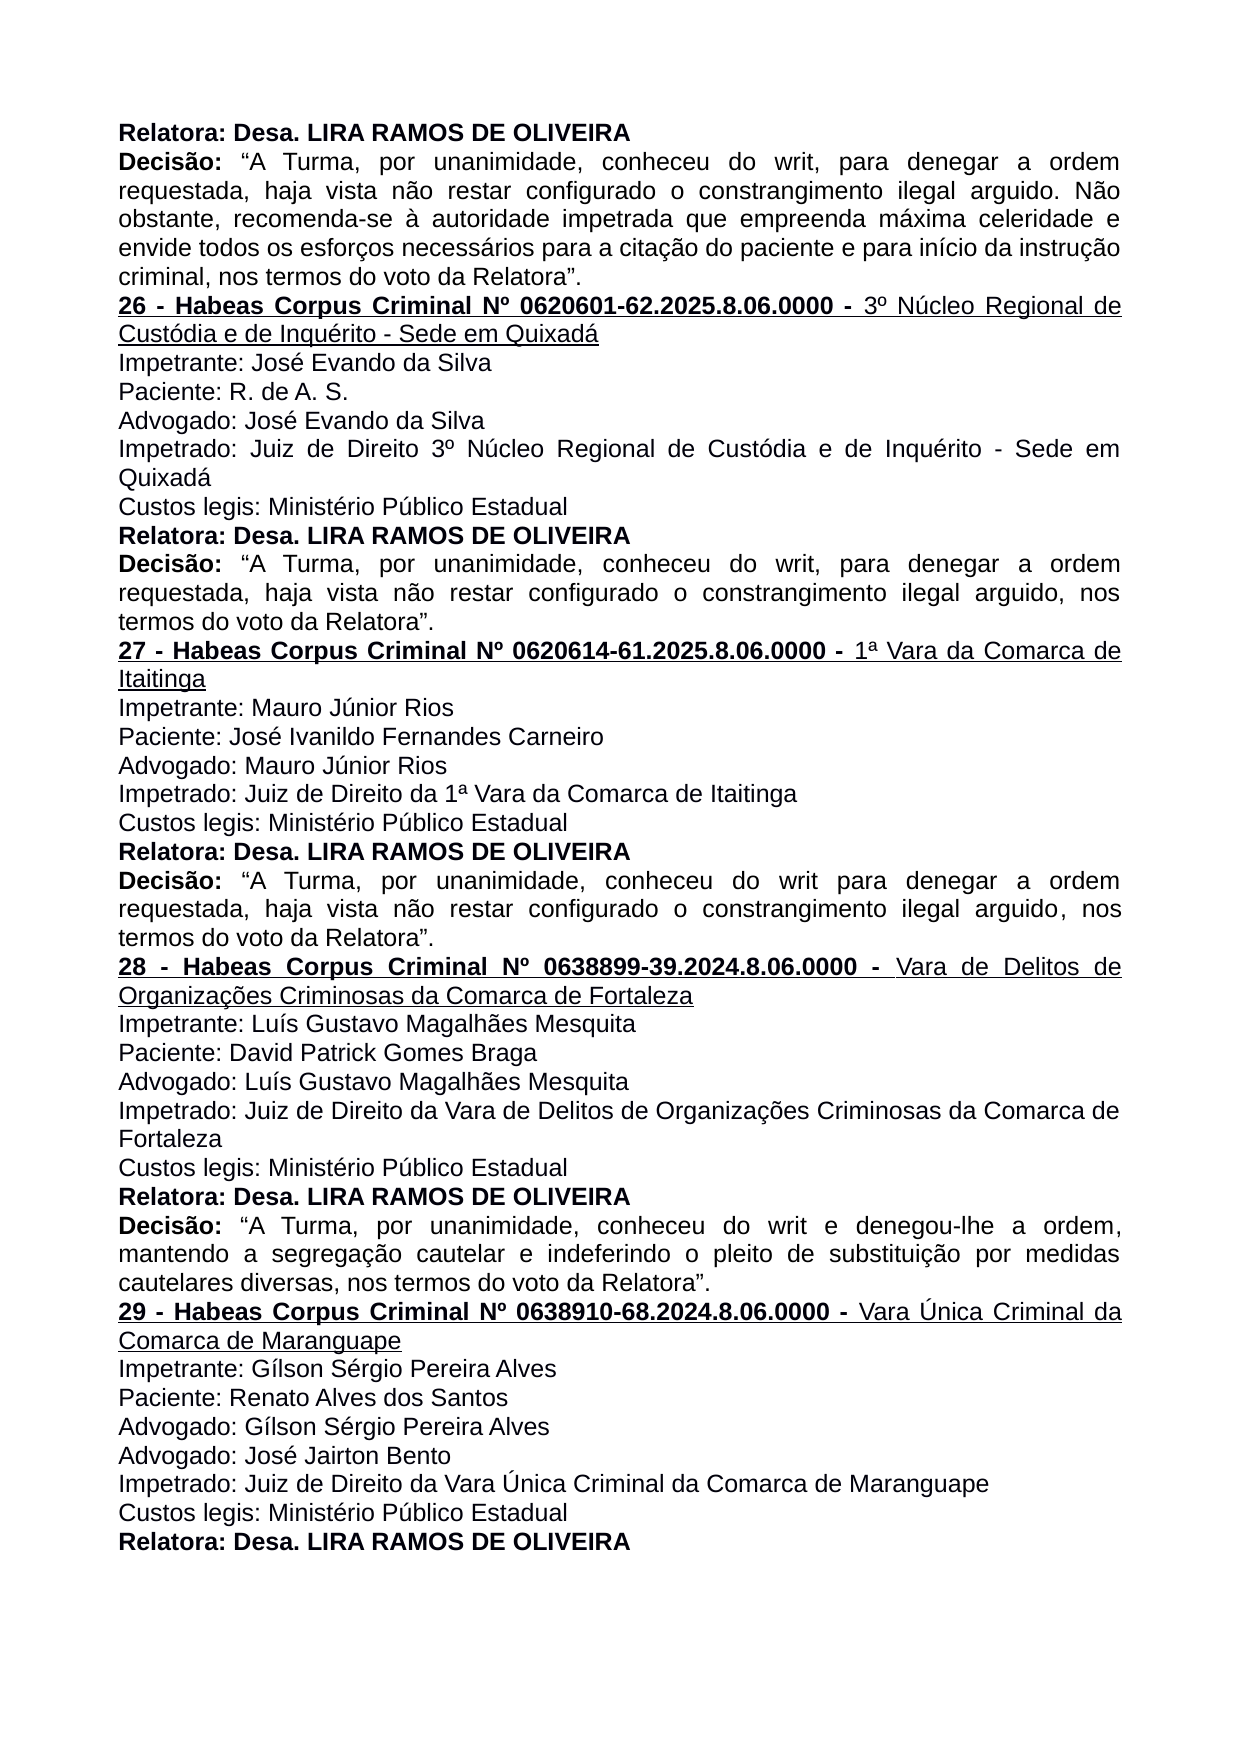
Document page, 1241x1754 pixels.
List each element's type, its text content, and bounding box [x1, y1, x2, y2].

text 27 - Habeas Corpus Criminal Nº 0620614-61.2025.8.06.0000 - 1ª Vara da Comarca de [118, 636, 1122, 661]
text Impetrado: Juiz de Direito da Vara de Delitos de Organizações Criminosas da Comarca de Fortaleza [118, 1096, 1122, 1153]
text Custos legis: Ministério Público Estadual [118, 1498, 1122, 1527]
text Decisão: “A Turma, por unanimidade, conheceu do writ e denegou-lhe a ordem, mantendo a segregação cautelar e indeferindo o pleito de substituição por medidas cautelares diversas, nos termos do voto da Relatora”. [118, 1211, 1122, 1297]
text 29 - Habeas Corpus Criminal Nº 0638910-68.2024.8.06.0000 - Vara Única Criminal da [118, 1297, 1122, 1322]
text Decisão: “A Turma, por unanimidade, conheceu do writ, para denegar a ordem requestada, haja vista não restar configurado o constrangimento ilegal arguido, nos termos do voto da Relatora”. [118, 549, 1122, 636]
text Relatora: Desa. LIRA RAMOS DE OLIVEIRA [118, 837, 1122, 866]
text Advogado: José Evando da Silva [118, 406, 1122, 434]
text Decisão: “A Turma, por unanimidade, conheceu do writ para denegar a ordem requestada, haja vista não restar configurado o constrangimento ilegal arguido, nos termos do voto da Relatora”. [118, 866, 1122, 952]
text Impetrante: José Evando da Silva [118, 348, 1122, 377]
text Paciente: R. de A. S. [118, 377, 1122, 406]
text Advogado: Mauro Júnior Rios [118, 751, 1122, 779]
text Itaitinga [118, 662, 1122, 693]
text Advogado: Gílson Sérgio Pereira Alves [118, 1412, 1122, 1441]
text Organizações Criminosas da Comarca de Fortaleza [118, 978, 1122, 1009]
text Paciente: José Ivanildo Fernandes Carneiro [118, 722, 1122, 751]
text Paciente: Renato Alves dos Santos [118, 1383, 1122, 1412]
text Decisão: “A Turma, por unanimidade, conheceu do writ, para denegar a ordem requestada, haja vista não restar configurado o constrangimento ilegal arguido. Não obstante, recomenda-se à autoridade impetrada que empreenda máxima celeridade e envide todos os esforços necessários para a citação do paciente e para início da instrução criminal, nos termos do voto da Relatora”. [118, 147, 1122, 291]
text Paciente: David Patrick Gomes Braga [118, 1038, 1122, 1067]
text Impetrante: Luís Gustavo Magalhães Mesquita [118, 1009, 1122, 1038]
text Impetrante: Gílson Sérgio Pereira Alves [118, 1354, 1122, 1383]
text Comarca de Maranguape [118, 1323, 1122, 1354]
text Advogado: Luís Gustavo Magalhães Mesquita [118, 1067, 1122, 1096]
text Impetrante: Mauro Júnior Rios [118, 693, 1122, 722]
text Relatora: Desa. LIRA RAMOS DE OLIVEIRA [118, 521, 1122, 549]
text Custos legis: Ministério Público Estadual [118, 1153, 1122, 1182]
text Custos legis: Ministério Público Estadual [118, 808, 1122, 837]
text 28 - Habeas Corpus Criminal Nº 0638899-39.2024.8.06.0000 - Vara de Delitos de [118, 952, 1122, 977]
text 26 - Habeas Corpus Criminal Nº 0620601-62.2025.8.06.0000 - 3º Núcleo Regional de [118, 291, 1122, 316]
text Impetrado: Juiz de Direito da 1ª Vara da Comarca de Itaitinga [118, 779, 1122, 808]
text Impetrado: Juiz de Direito da Vara Única Criminal da Comarca de Maranguape [118, 1469, 1122, 1498]
text Relatora: Desa. LIRA RAMOS DE OLIVEIRA [118, 1527, 1122, 1556]
text Custódia e de Inquérito - Sede em Quixadá [118, 317, 1122, 348]
text Custos legis: Ministério Público Estadual [118, 492, 1122, 521]
text Impetrado: Juiz de Direito 3º Núcleo Regional de Custódia e de Inquérito - Sede em Quixadá [118, 434, 1122, 492]
text Relatora: Desa. LIRA RAMOS DE OLIVEIRA [118, 1182, 1122, 1211]
text Advogado: José Jairton Bento [118, 1441, 1122, 1469]
text Relatora: Desa. LIRA RAMOS DE OLIVEIRA [118, 118, 1122, 147]
